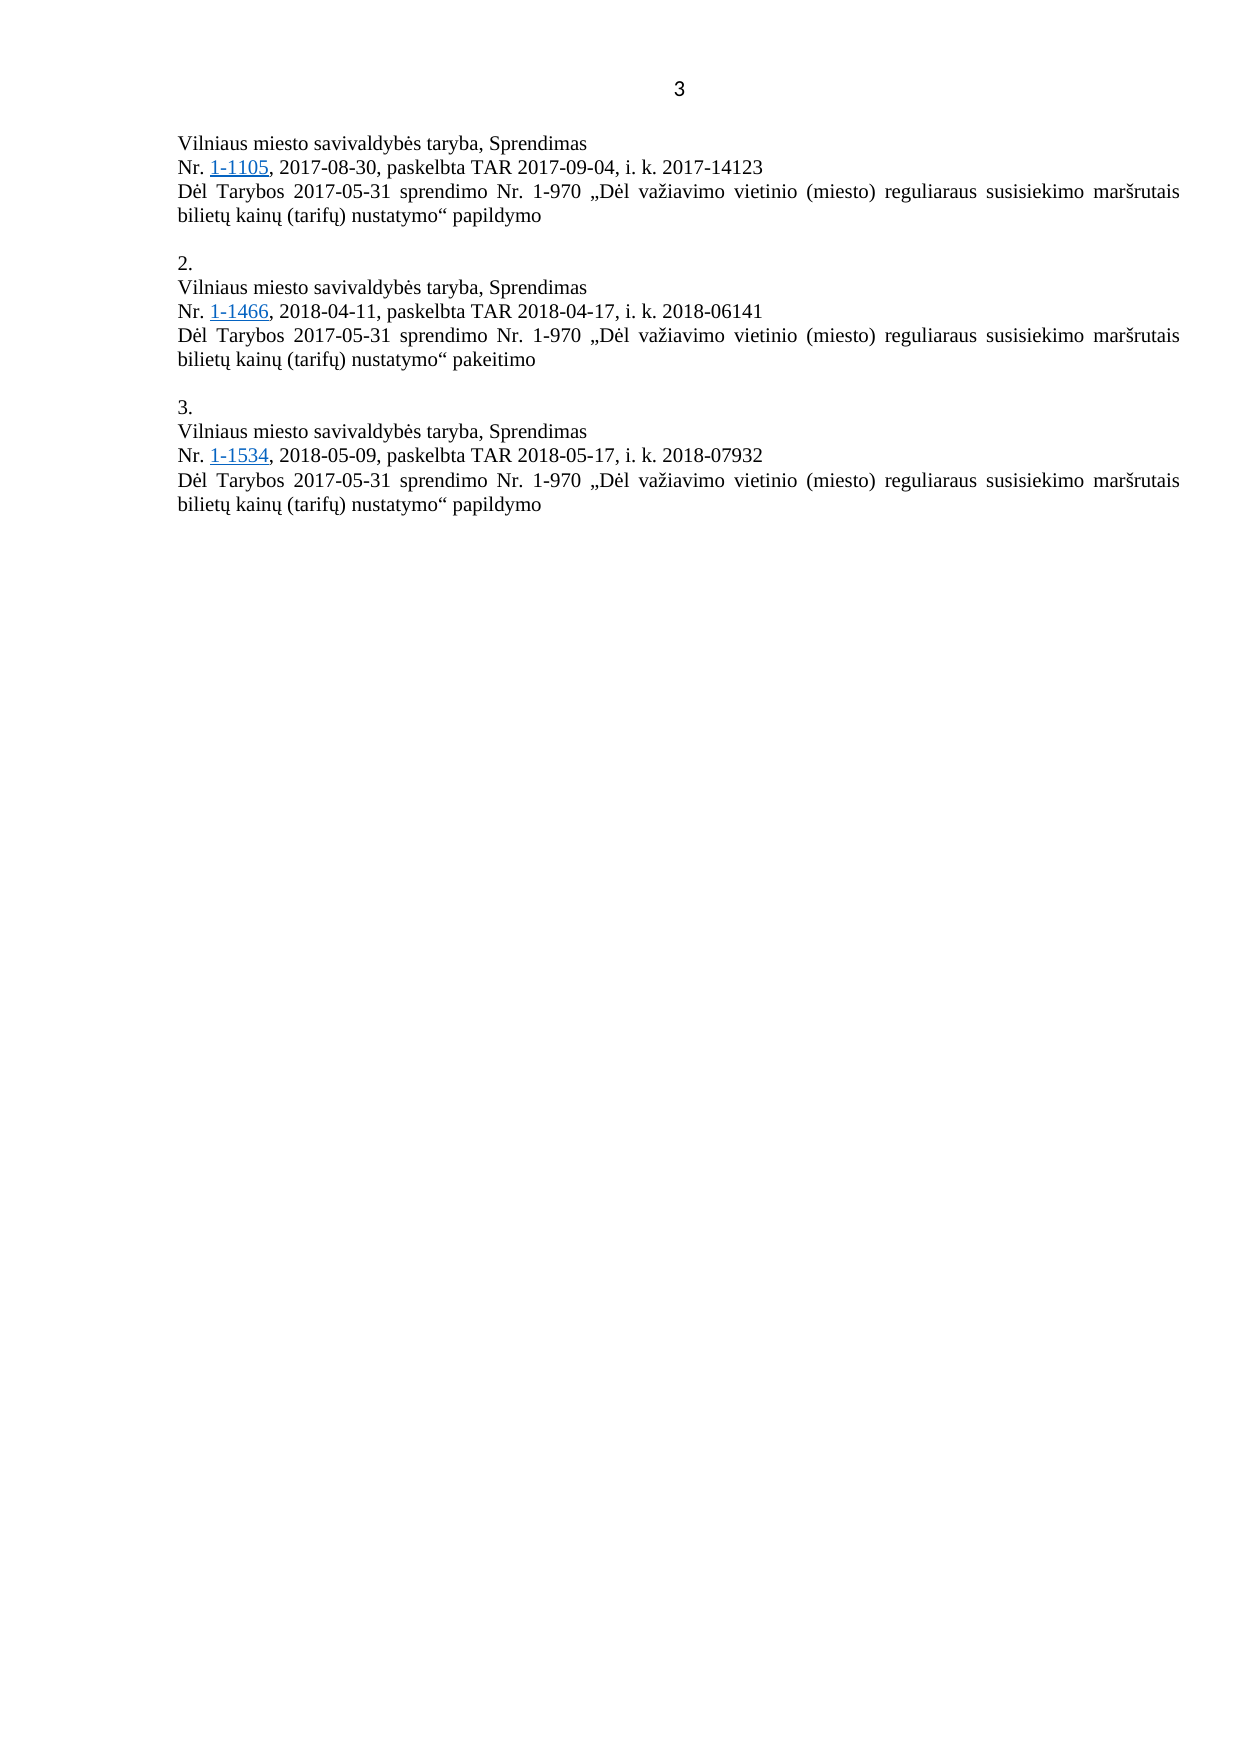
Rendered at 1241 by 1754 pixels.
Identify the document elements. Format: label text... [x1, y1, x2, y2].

text Nr. 1-1466, 2018-04-11, paskelbta TAR 2018-04-17, i. k. 2018-06141 [177, 299, 1181, 323]
text Nr. 1-1534, 2018-05-09, paskelbta TAR 2018-05-17, i. k. 2018-07932 [177, 443, 1181, 467]
text 2. [177, 251, 1181, 275]
text Nr. 1-1105, 2017-08-30, paskelbta TAR 2017-09-04, i. k. 2017-14123 [177, 155, 1181, 179]
text Vilniaus miesto savivaldybės taryba, Sprendimas [177, 419, 1181, 443]
text Vilniaus miesto savivaldybės taryba, Sprendimas [177, 275, 1181, 299]
text Dėl Tarybos 2017-05-31 sprendimo Nr. 1-970 „Dėl važiavimo vietinio (miesto) reguliaraus susisiekimo maršrutais bilietų kainų (tarifų) nustatymo“ papildymo [177, 179, 1181, 227]
text Vilniaus miesto savivaldybės taryba, Sprendimas [177, 131, 1181, 155]
text 3. [177, 395, 1181, 419]
text Dėl Tarybos 2017-05-31 sprendimo Nr. 1-970 „Dėl važiavimo vietinio (miesto) reguliaraus susisiekimo maršrutais bilietų kainų (tarifų) nustatymo“ papildymo [177, 467, 1181, 516]
text Dėl Tarybos 2017-05-31 sprendimo Nr. 1-970 „Dėl važiavimo vietinio (miesto) reguliaraus susisiekimo maršrutais bilietų kainų (tarifų) nustatymo“ pakeitimo [177, 323, 1181, 371]
